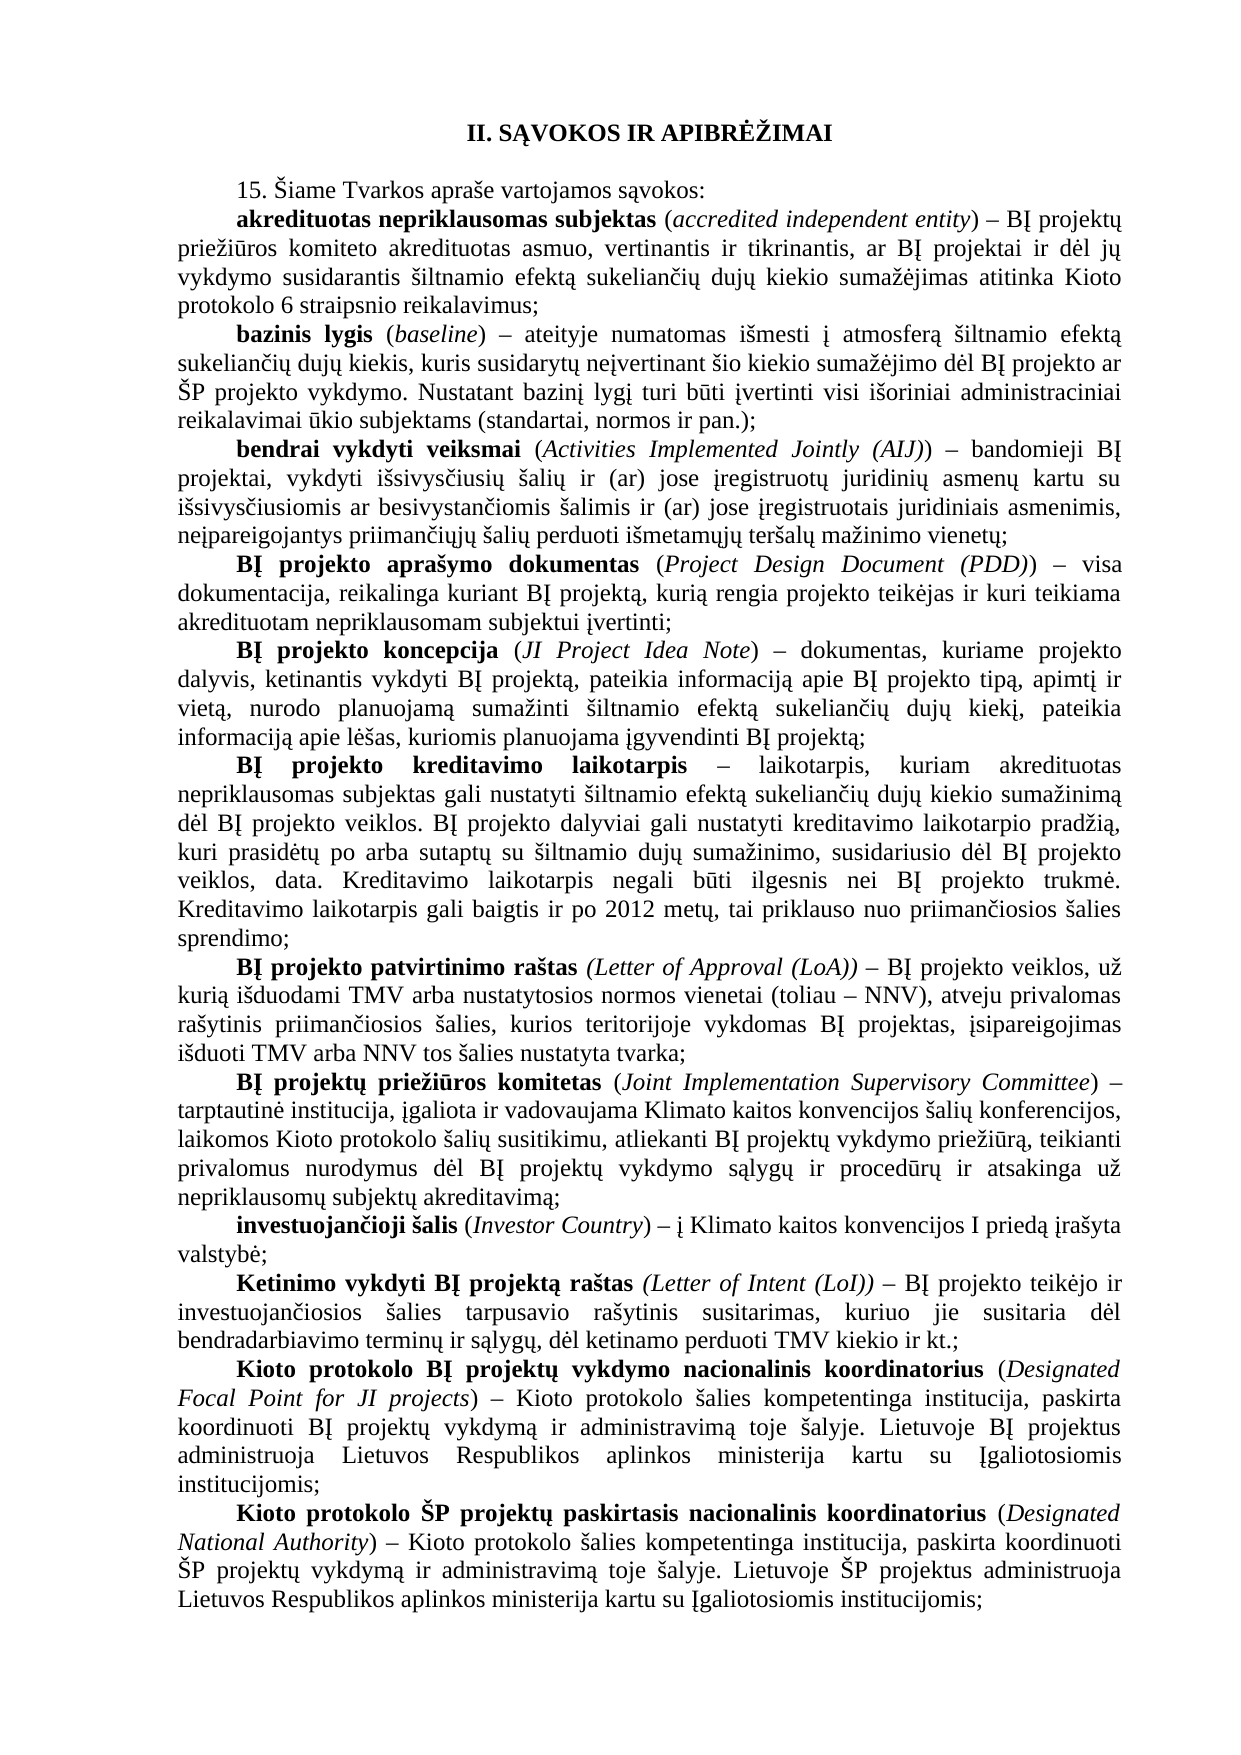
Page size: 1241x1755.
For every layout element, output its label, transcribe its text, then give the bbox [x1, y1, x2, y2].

text Ketinimo vykdyti BĮ projektą raštas (Letter of Intent (LoI)) – BĮ projekto teikėjo ir investuojančiosios šalies tarpusavio rašytinis susitarimas, kuriuo jie susitaria dėl bendradarbiavimo terminų ir sąlygų, dėl ketinamo perduoti TMV kiekio ir kt.; [177, 1268, 1122, 1354]
text Kioto protokolo ŠP projektų paskirtasis nacionalinis koordinatorius (Designated National Authority) – Kioto protokolo šalies kompetentinga institucija, paskirta koordinuoti ŠP projektų vykdymą ir administravimą toje šalyje. Lietuvoje ŠP projektus administruoja Lietuvos Respublikos aplinkos ministerija kartu su Įgaliotosiomis institucijomis; [177, 1498, 1122, 1613]
text akredituotas nepriklausomas subjektas (accredited independent entity) – BĮ projektų priežiūros komiteto akredituotas asmuo, vertinantis ir tikrinantis, ar BĮ projektai ir dėl jų vykdymo susidarantis šiltnamio efektą sukeliančių dujų kiekio sumažėjimas atitinka Kioto protokolo 6 straipsnio reikalavimus; [177, 204, 1122, 319]
text bendrai vykdyti veiksmai (Activities Implemented Jointly (AIJ)) – bandomieji BĮ projektai, vykdyti išsivysčiusių šalių ir (ar) jose įregistruotų juridinių asmenų kartu su išsivysčiusiomis ar besivystančiomis šalimis ir (ar) jose įregistruotais juridiniais asmenimis, neįpareigojantys priimančiųjų šalių perduoti išmetamųjų teršalų mažinimo vienetų; [177, 434, 1122, 549]
text BĮ projekto patvirtinimo raštas (Letter of Approval (LoA)) – BĮ projekto veiklos, už kurią išduodami TMV arba nustatytosios normos vienetai (toliau – NNV), atveju privalomas rašytinis priimančiosios šalies, kurios teritorijoje vykdomas BĮ projektas, įsipareigojimas išduoti TMV arba NNV tos šalies nustatyta tvarka; [177, 952, 1122, 1067]
text investuojančioji šalis (Investor Country) – į Klimato kaitos konvencijos I priedą įrašyta valstybė; [177, 1211, 1122, 1268]
text II. SĄVOKOS IR APIBRĖŽIMAI [177, 118, 1122, 147]
text 15. Šiame Tvarkos apraše vartojamos sąvokos: [177, 176, 1122, 204]
text BĮ projekto aprašymo dokumentas (Project Design Document (PDD)) – visa dokumentacija, reikalinga kuriant BĮ projektą, kurią rengia projekto teikėjas ir kuri teikiama akredituotam nepriklausomam subjektui įvertinti; [177, 549, 1122, 636]
text BĮ projektų priežiūros komitetas (Joint Implementation Supervisory Committee) – tarptautinė institucija, įgaliota ir vadovaujama Klimato kaitos konvencijos šalių konferencijos, laikomos Kioto protokolo šalių susitikimu, atliekanti BĮ projektų vykdymo priežiūrą, teikianti privalomus nurodymus dėl BĮ projektų vykdymo sąlygų ir procedūrų ir atsakinga už nepriklausomų subjektų akreditavimą; [177, 1067, 1122, 1211]
text bazinis lygis (baseline) – ateityje numatomas išmesti į atmosferą šiltnamio efektą sukeliančių dujų kiekis, kuris susidarytų neįvertinant šio kiekio sumažėjimo dėl BĮ projekto ar ŠP projekto vykdymo. Nustatant bazinį lygį turi būti įvertinti visi išoriniai administraciniai reikalavimai ūkio subjektams (standartai, normos ir pan.); [177, 319, 1122, 434]
text BĮ projekto kreditavimo laikotarpis – laikotarpis, kuriam akredituotas nepriklausomas subjektas gali nustatyti šiltnamio efektą sukeliančių dujų kiekio sumažinimą dėl BĮ projekto veiklos. BĮ projekto dalyviai gali nustatyti kreditavimo laikotarpio pradžią, kuri prasidėtų po arba sutaptų su šiltnamio dujų sumažinimo, susidariusio dėl BĮ projekto veiklos, data. Kreditavimo laikotarpis negali būti ilgesnis nei BĮ projekto trukmė. Kreditavimo laikotarpis gali baigtis ir po 2012 metų, tai priklauso nuo priimančiosios šalies sprendimo; [177, 751, 1122, 952]
text BĮ projekto koncepcija (JI Project Idea Note) – dokumentas, kuriame projekto dalyvis, ketinantis vykdyti BĮ projektą, pateikia informaciją apie BĮ projekto tipą, apimtį ir vietą, nurodo planuojamą sumažinti šiltnamio efektą sukeliančių dujų kiekį, pateikia informaciją apie lėšas, kuriomis planuojama įgyvendinti BĮ projektą; [177, 636, 1122, 751]
text Kioto protokolo BĮ projektų vykdymo nacionalinis koordinatorius (Designated Focal Point for JI projects) – Kioto protokolo šalies kompetentinga institucija, paskirta koordinuoti BĮ projektų vykdymą ir administravimą toje šalyje. Lietuvoje BĮ projektus administruoja Lietuvos Respublikos aplinkos ministerija kartu su Įgaliotosiomis institucijomis; [177, 1354, 1122, 1498]
